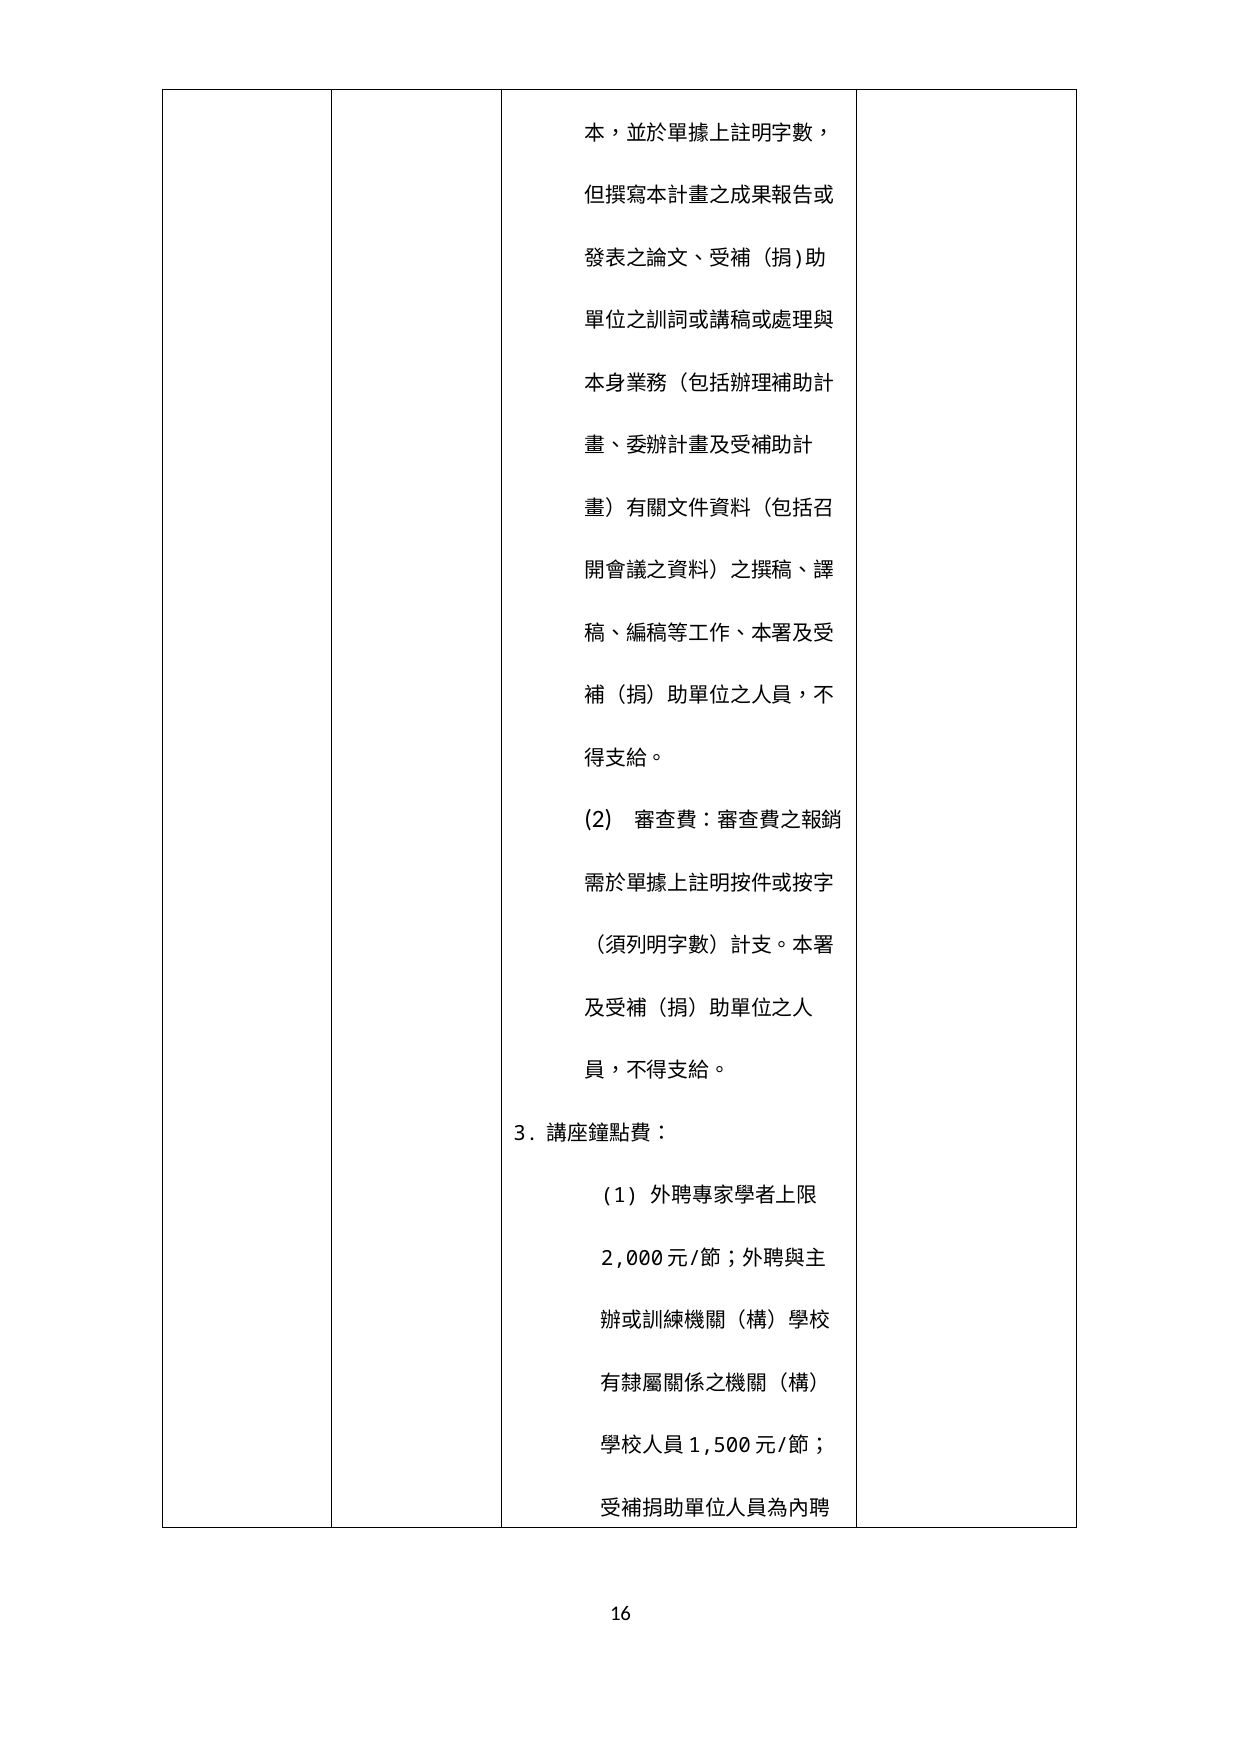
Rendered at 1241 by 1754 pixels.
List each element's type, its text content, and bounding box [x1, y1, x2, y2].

table_cell [163, 90, 331, 1527]
table_cell 凡公務所需辦理具專業性事務，並依作業量計算給付之費用，如出席會議、專業審查、演講或授課、撰稿、審稿、表演等屬之。 出席費:指委請專家、學者 出席機關學校相關會議提供專業諮詢意見所支給之出席費屬之。 上限2,500元/次，視會議諮詢性質及業務繁簡程度支給。核銷時檢附開會通知及會議簽到紀錄影本。 出席一般經常性之會議、受補（捐）助單位、本署人員及應邀機關指派出席之代表，不得支領出席費。 稿費：依中央政府各機關學校稿費支給基準辦理。 稿費：須檢附稿件影本，並於單據上註明字數，但撰寫本計畫之成果報告或發表之論文、受補（捐)助單位之訓詞或講稿或處理與本身業務（包括辦理補助計畫、委辦計畫及受補助計畫）有關文件資料（包括召開會議之資料）之撰稿、譯稿、編稿等工作、本署及受補（捐）助單位之人員，不得支給。 審查費：審查費之報銷需於單據上註明按件或按字（須列明字數）計支。本署及受補（捐）助單位之人員，不得支給。 講座鐘點費： 外聘專家學者上限2,000元/節；外聘與主辦或訓練機關（構）學校有隸屬關係之機關（構）學校人員1,500元/節；受補捐助單位人員為內聘1,000元/節（本署人員除受邀擔任受補（捐）助單位授課講師之鐘點費，依內聘講座標準支給外，不得支領任何酬勞）。主辦機關得衡酌實際情況，覈實支給外聘講座交通費及國內住宿費。 主辦人員就其執掌業務舉辦訓練或講習，所做之精神講話、業務報告等，均不得視為課程而支領鐘點費。 講座鐘點費授課時間每節為50分鐘；連續上課2節者為90分鐘。未滿者講座鐘點費應減半支給。 [502, 90, 856, 1527]
table_cell [857, 90, 1076, 1527]
table_cell [332, 90, 501, 1527]
